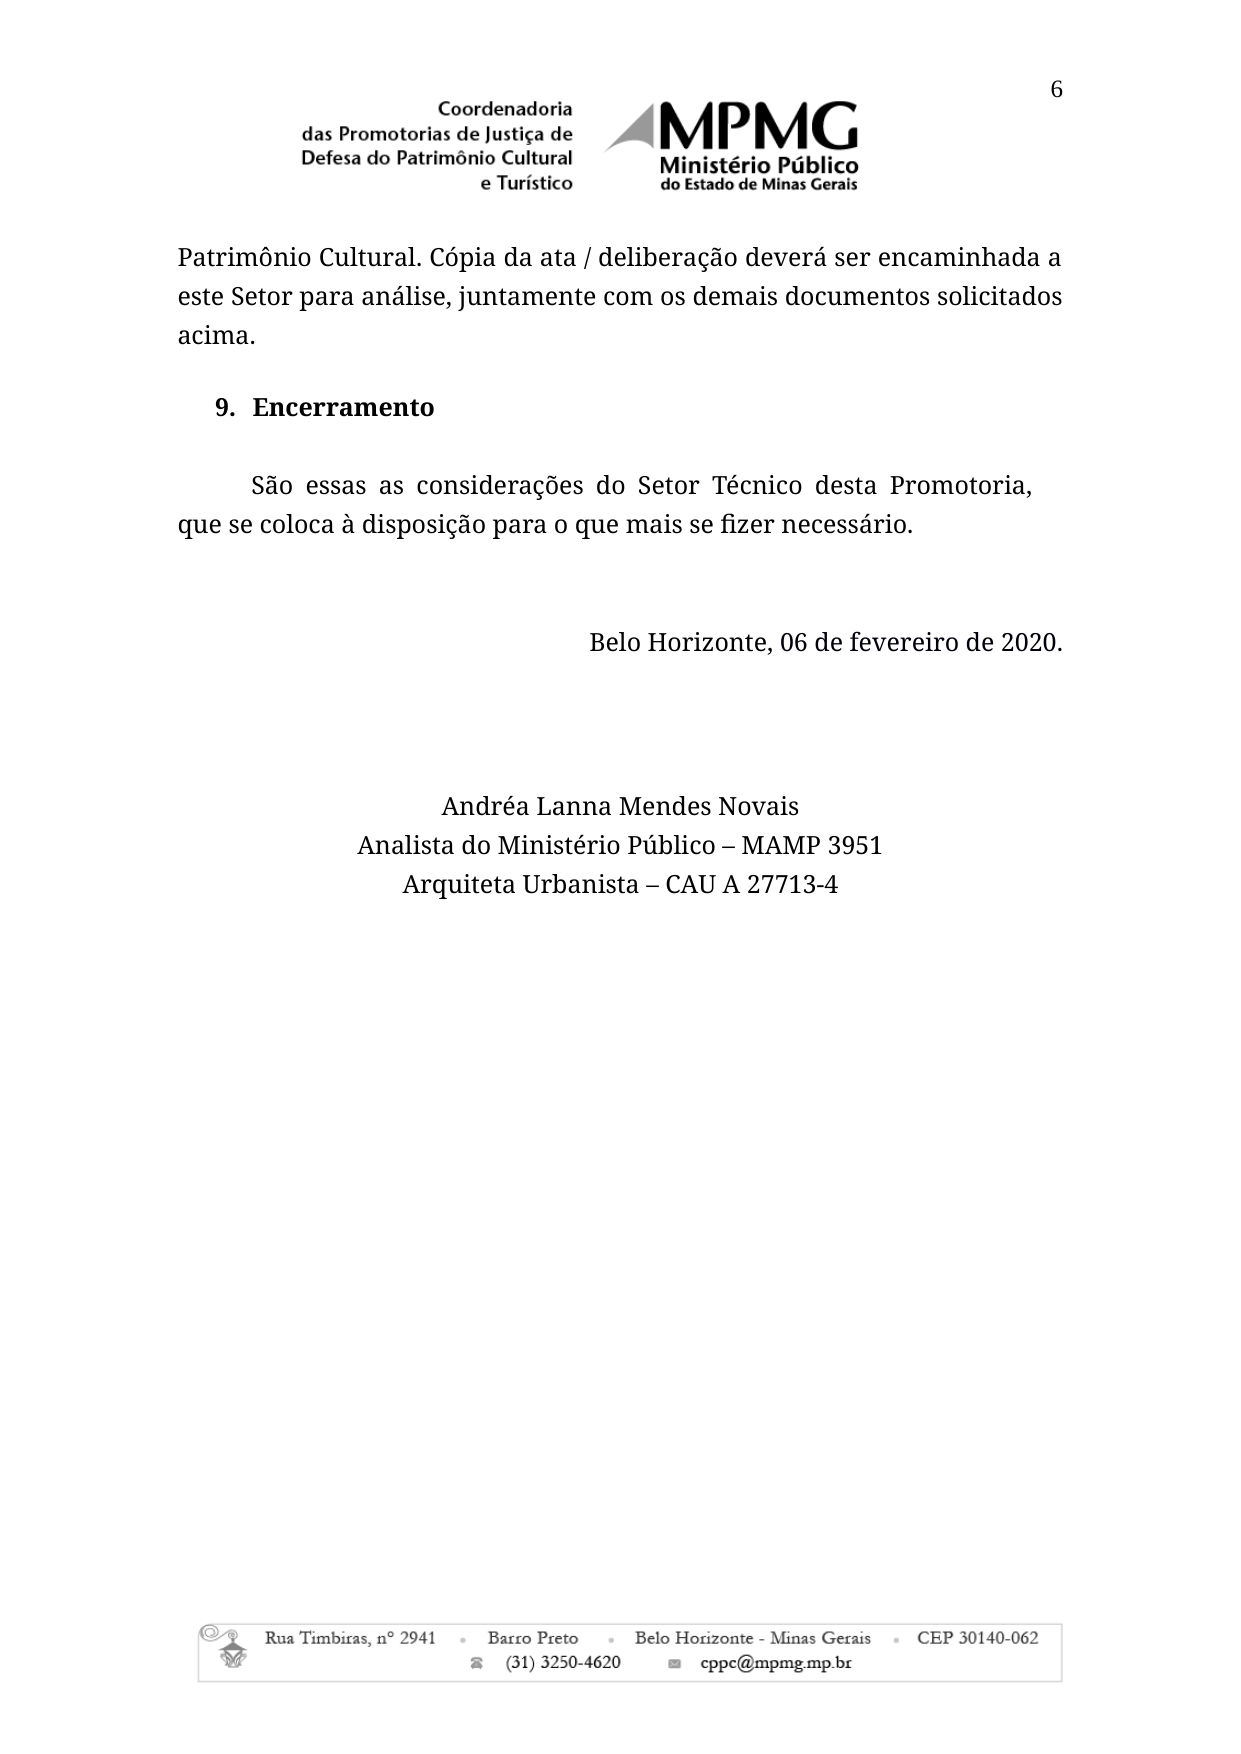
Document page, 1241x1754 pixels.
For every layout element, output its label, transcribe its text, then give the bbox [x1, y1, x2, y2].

picture [177, 73, 1053, 207]
picture [186, 1615, 1073, 1689]
table_cell Andréa Lanna Mendes Novais Analista do Ministério Público – MAMP 3951 Arquiteta Urbanista – CAU A 27713-4 [177, 783, 1063, 906]
text Belo Horizonte, 06 de fevereiro de 2020. [177, 625, 1063, 659]
list Encerramento [215, 390, 1063, 424]
table_header [177, 742, 1063, 782]
text São essas as considerações do Setor Técnico desta Promotoria, que se coloca à disposição para o que mais se fizer necessário. [177, 468, 1033, 541]
text Patrimônio Cultural. Cópia da ata / deliberação deverá ser encaminhada a este Setor para análise, juntamente com os demais documentos solicitados acima. [177, 239, 1063, 352]
